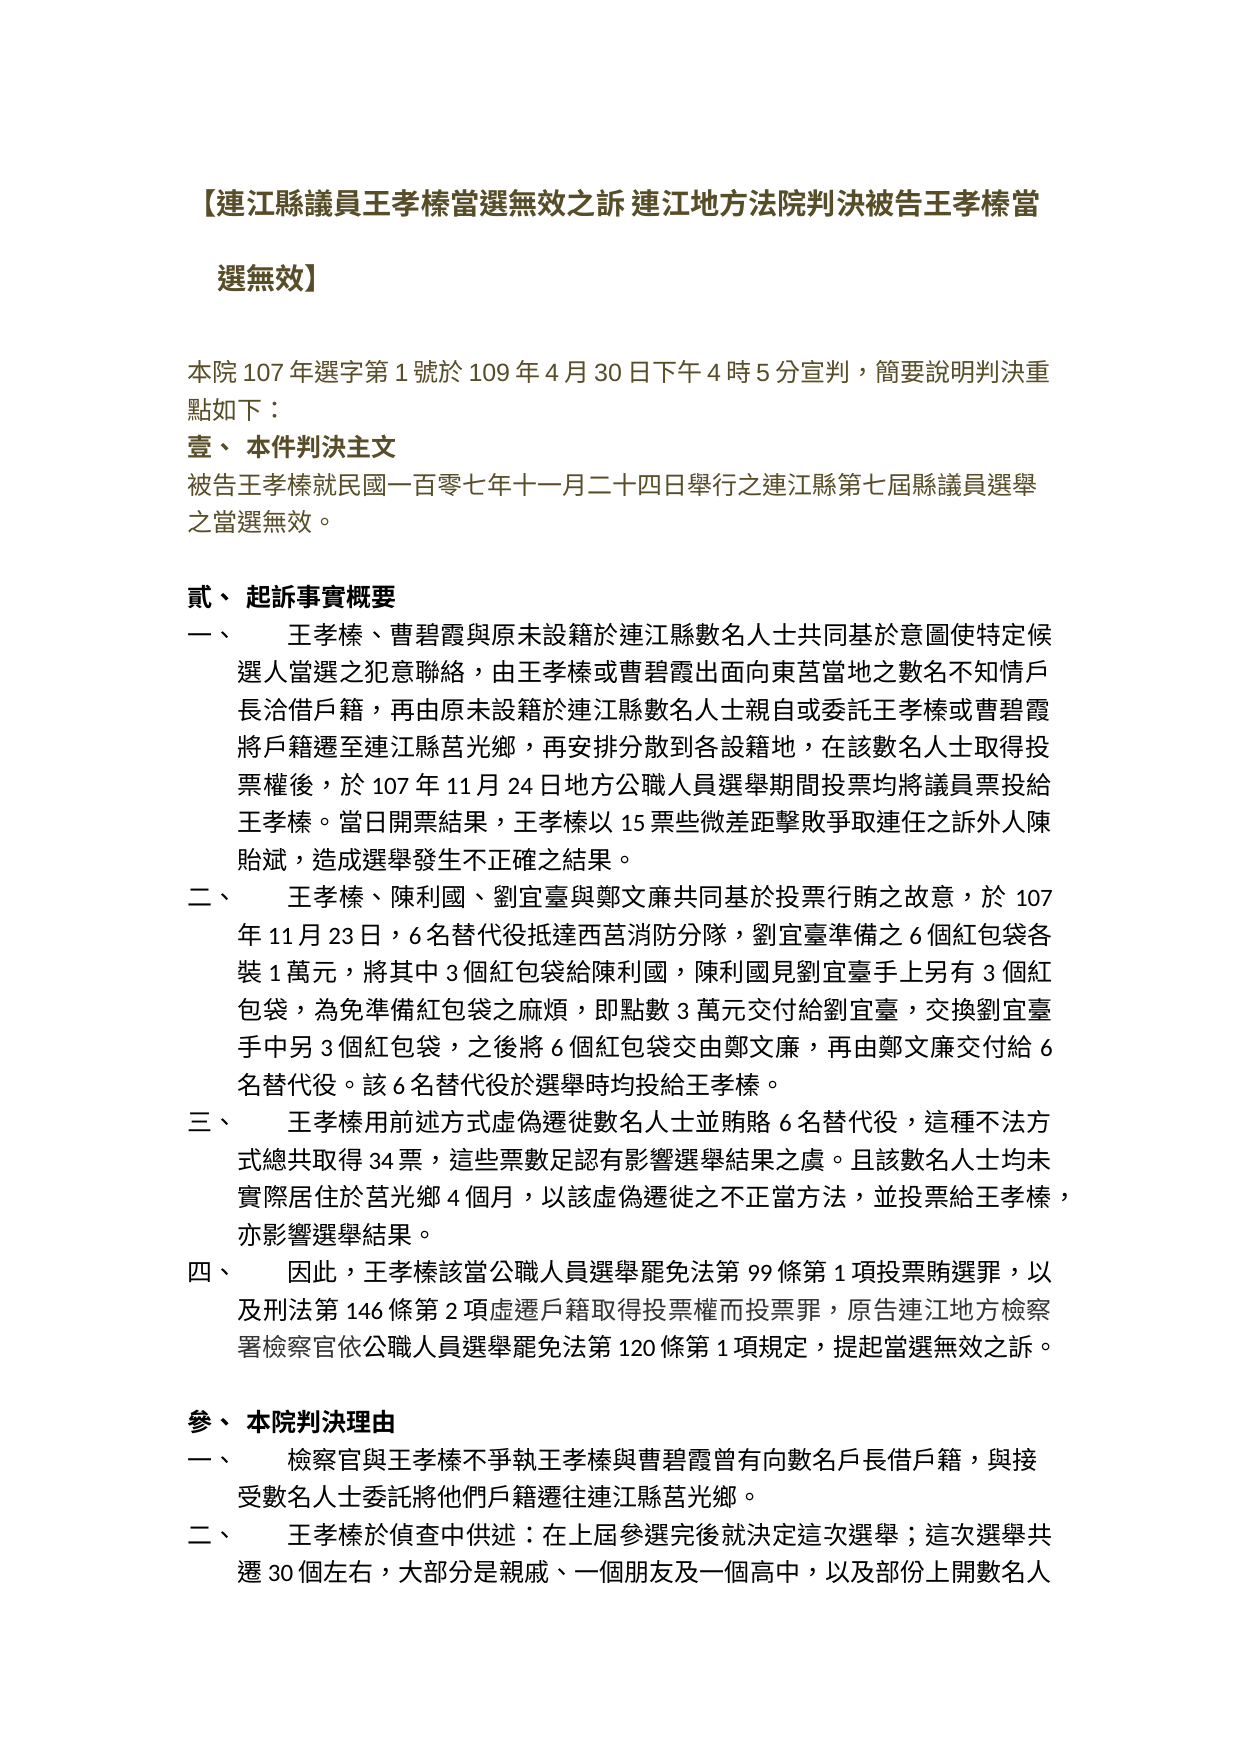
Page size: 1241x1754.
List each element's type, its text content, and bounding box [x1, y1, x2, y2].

list 王孝榛、陳利國、劉宜臺與鄭文亷共同基於投票行賄之故意，於107年11月23日，6名替代役抵達西莒消防分隊，劉宜臺準備之6個紅包袋各裝1萬元，將其中3個紅包袋給陳利國，陳利國見劉宜臺手上另有3 個紅包袋，為免準備紅包袋之麻煩，即點數3 萬元交付給劉宜臺，交換劉宜臺手中另3個紅包袋，之後將6個紅包袋交由鄭文廉，再由鄭文廉交付給6名替代役。該6名替代役於選舉時均投給王孝榛。 [187, 877, 1053, 1102]
list 王孝榛於偵查中供述：在上屆參選完後就決定這次選舉；這次選舉共遷30個左右，大部分是親戚、一個朋友及一個高中，以及部份上開數名人 [187, 1514, 1053, 1589]
list 因此，王孝榛該當公職人員選舉罷免法第99條第1項投票賄選罪，以及刑法第146條第2項虛遷戶籍取得投票權而投票罪，原告連江地方檢察署檢察官依公職人員選舉罷免法第120條第1項規定，提起當選無效之訴。 [187, 1252, 1053, 1364]
text 本院107年選字第1號於109年4月30日下午4時5分宣判，簡要說明判決重點如下： [187, 352, 1053, 427]
list 王孝榛、曹碧霞與原未設籍於連江縣數名人士共同基於意圖使特定候選人當選之犯意聯絡，由王孝榛或曹碧霞出面向東莒當地之數名不知情戶長洽借戶籍，再由原未設籍於連江縣數名人士親自或委託王孝榛或曹碧霞將戶籍遷至連江縣莒光鄉，再安排分散到各設籍地，在該數名人士取得投票權後，於107年11月24日地方公職人員選舉期間投票均將議員票投給王孝榛。當日開票結果，王孝榛以15票些微差距擊敗爭取連任之訴外人陳貽斌，造成選舉發生不正確之結果。 [187, 614, 1053, 877]
list 檢察官與王孝榛不爭執王孝榛與曹碧霞曾有向數名戶長借戶籍，與接受數名人士委託將他們戶籍遷往連江縣莒光鄉。 [187, 1439, 1053, 1514]
list 本院判決理由 [187, 1402, 1053, 1439]
list 王孝榛用前述方式虛偽遷徙數名人士並賄賂6名替代役，這種不法方式總共取得34票，這些票數足認有影響選舉結果之虞。且該數名人士均未實際居住於莒光鄉4個月，以該虛偽遷徙之不正當方法，並投票給王孝榛，亦影響選舉結果。 [187, 1102, 1053, 1252]
list 本件判決主文 [187, 427, 1053, 464]
list 起訴事實概要 [187, 577, 1053, 614]
text 被告王孝榛就民國一百零七年十一月二十四日舉行之連江縣第七屆縣議員選舉之當選無效。 [187, 464, 1053, 577]
text 【連江縣議員王孝榛當選無效之訴 連江地方法院判決被告王孝榛當選無效】 [187, 164, 1053, 314]
